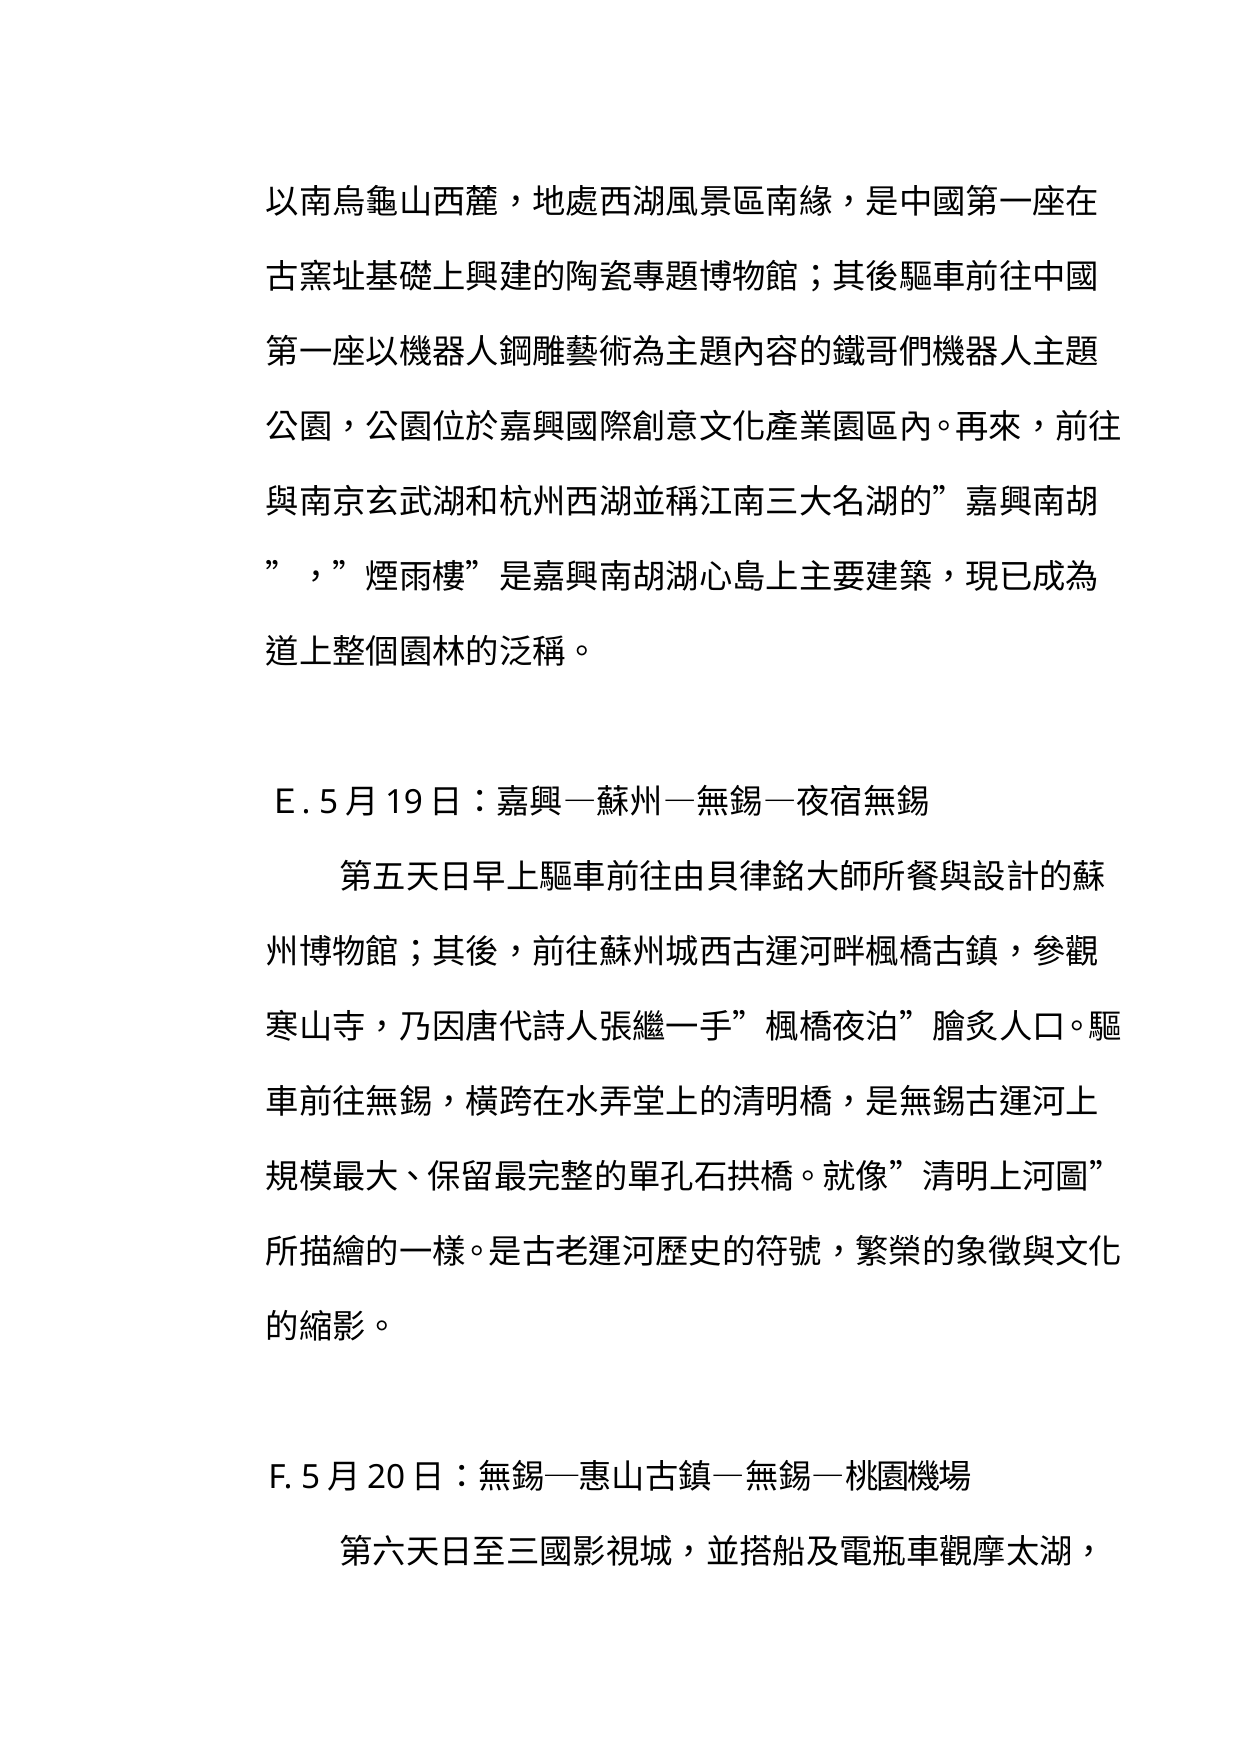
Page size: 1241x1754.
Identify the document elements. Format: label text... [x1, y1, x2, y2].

text F. 5月20日：無錫─惠山古鎮—無錫—桃園機場 [268, 1437, 1122, 1512]
text 第六天日至三國影視城，並搭船及電瓶車觀摩太湖， [266, 1512, 1122, 1587]
text 第五天日早上驅車前往由貝律銘大師所餐與設計的蘇州博物館；其後，前往蘇州城西古運河畔楓橋古鎮，參觀寒山寺，乃因唐代詩人張繼一手”楓橋夜泊”膾炙人口。驅車前往無錫，橫跨在水弄堂上的清明橋，是無錫古運河上規模最大、保留最完整的單孔石拱橋。就像”清明上河圖”所描繪的一樣。是古老運河歷史的符號，繁榮的象徵與文化的縮影。 [266, 837, 1122, 1362]
text Ｅ. 5月19日：嘉興—蘇州—無錫—夜宿無錫 [268, 762, 1122, 837]
text 以南烏龜山西麓，地處西湖風景區南緣，是中國第一座在古窯址基礎上興建的陶瓷專題博物館；其後驅車前往中國第一座以機器人鋼雕藝術為主題內容的鐵哥們機器人主題公園，公園位於嘉興國際創意文化產業園區內。再來，前往與南京玄武湖和杭州西湖並稱江南三大名湖的”嘉興南胡”，”煙雨樓”是嘉興南胡湖心島上主要建築，現已成為道上整個園林的泛稱。 [266, 162, 1122, 687]
